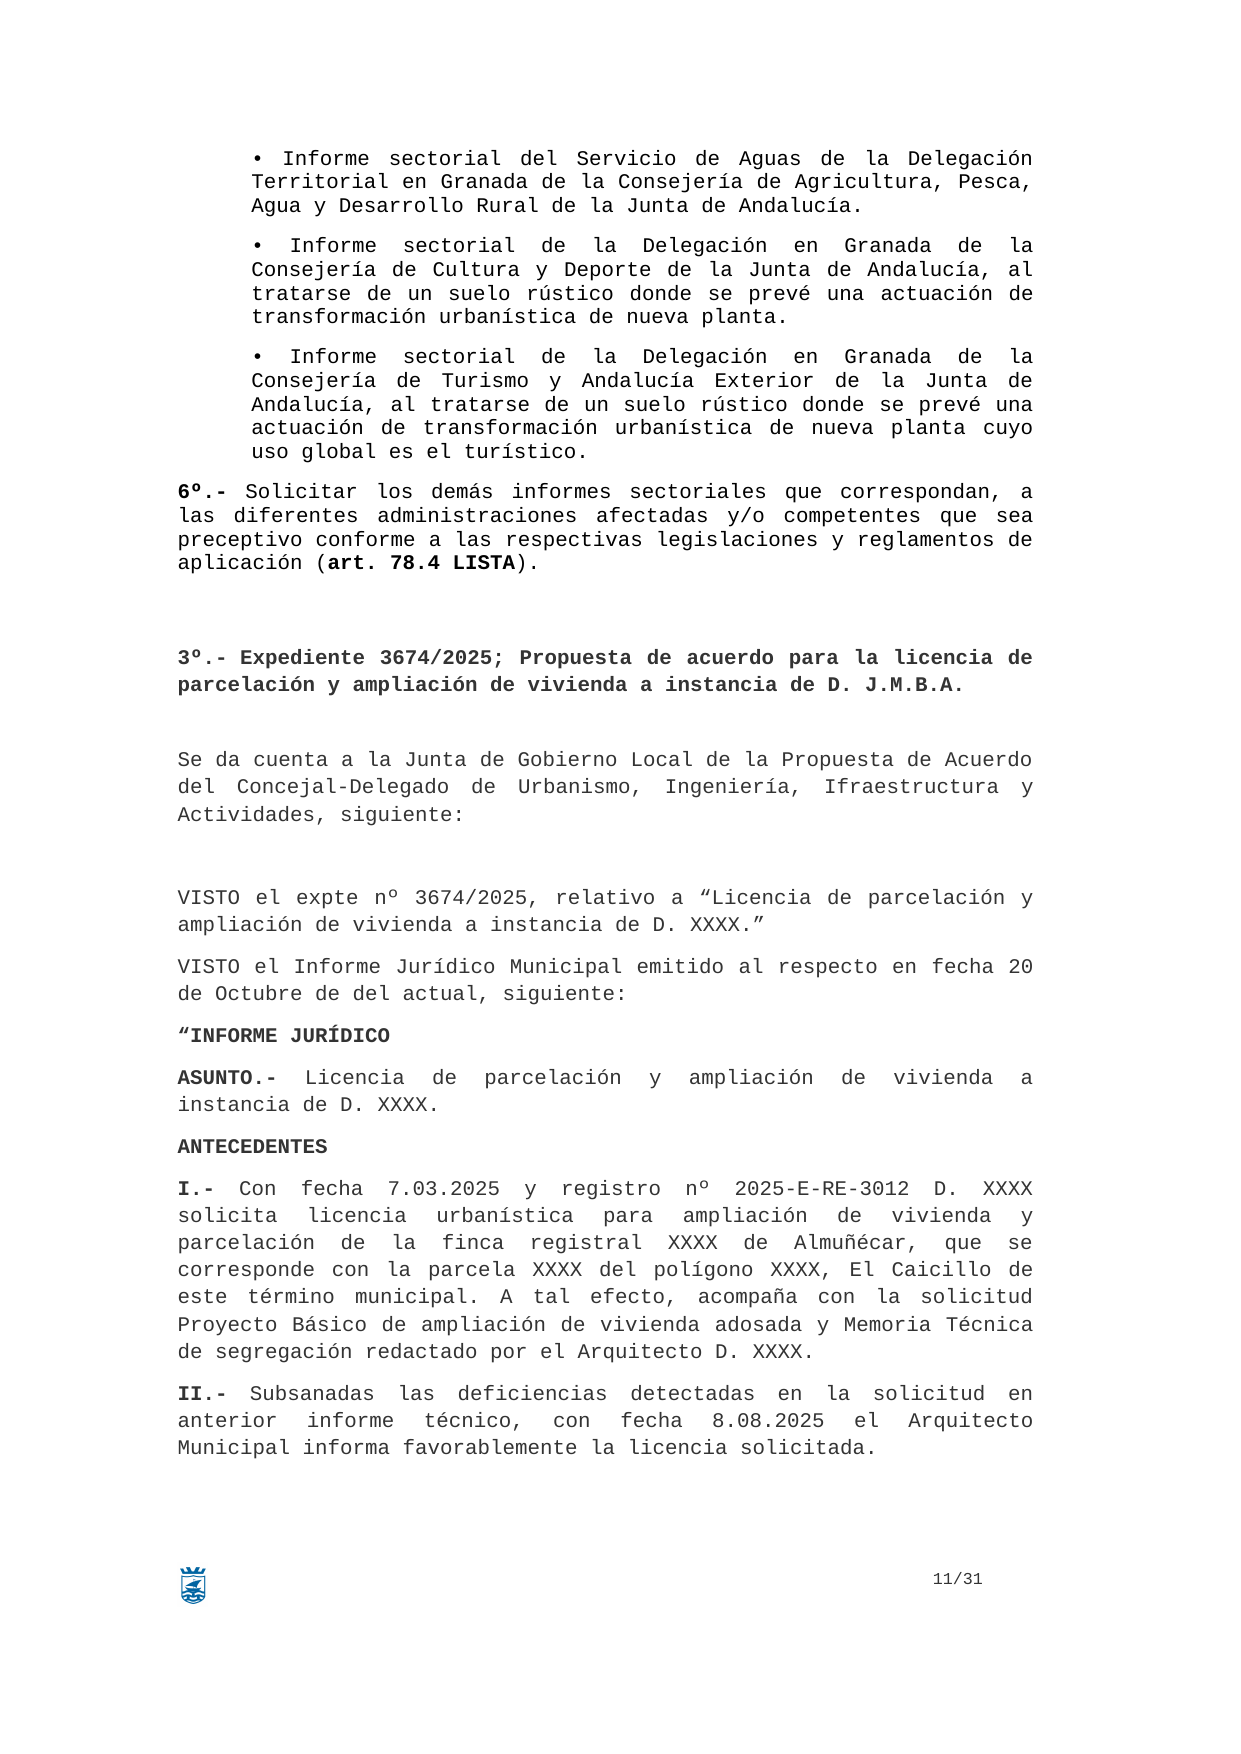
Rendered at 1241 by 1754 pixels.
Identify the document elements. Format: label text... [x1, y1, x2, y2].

subtitle Expediente 3674/2025; Propuesta de acuerdo para la licencia de parcelación y ampliación de vivienda a instancia de D. J.M.B.A. [177, 647, 1033, 698]
text ASUNTO.- Licencia de parcelación y ampliación de vivienda a instancia de D. XXXX. [177, 1067, 1033, 1118]
text II.- Subsanadas las deficiencias detectadas en la solicitud en anterior informe técnico, con fecha 8.08.2025 el Arquitecto Municipal informa favorablemente la licencia solicitada. [177, 1382, 1033, 1461]
text • Informe sectorial del Servicio de Aguas de la Delegación Territorial en Granada de la Consejería de Agricultura, Pesca, Agua y Desarrollo Rural de la Junta de Andalucía. [251, 148, 1033, 218]
text • Informe sectorial de la Delegación en Granada de la Consejería de Turismo y Andalucía Exterior de la Junta de Andalucía, al tratarse de un suelo rústico donde se prevé una actuación de transformación urbanística de nueva planta cuyo uso global es el turístico. [251, 346, 1033, 465]
text 6º.- Solicitar los demás informes sectoriales que correspondan, a las diferentes administraciones afectadas y/o competentes que sea preceptivo conforme a las respectivas legislaciones y reglamentos de aplicación (art. 78.4 LISTA). [177, 481, 1033, 576]
text “INFORME JURÍDICO [177, 1025, 1033, 1049]
text ANTECEDENTES [177, 1136, 1033, 1159]
picture [177, 1562, 208, 1607]
text VISTO el expte nº 3674/2025, relativo a “Licencia de parcelación y ampliación de vivienda a instancia de D. XXXX.” [177, 887, 1033, 938]
text • Informe sectorial de la Delegación en Granada de la Consejería de Cultura y Deporte de la Junta de Andalucía, al tratarse de un suelo rústico donde se prevé una actuación de transformación urbanística de nueva planta. [251, 235, 1033, 330]
text VISTO el Informe Jurídico Municipal emitido al respecto en fecha 20 de Octubre de del actual, siguiente: [177, 956, 1033, 1007]
text I.- Con fecha 7.03.2025 y registro nº 2025-E-RE-3012 D. XXXX solicita licencia urbanística para ampliación de vivienda y parcelación de la finca registral XXXX de Almuñécar, que se corresponde con la parcela XXXX del polígono XXXX, El Caicillo de este término municipal. A tal efecto, acompaña con la solicitud Proyecto Básico de ampliación de vivienda adosada y Memoria Técnica de segregación redactado por el Arquitecto D. XXXX. [177, 1178, 1033, 1364]
text Se da cuenta a la Junta de Gobierno Local de la Propuesta de Acuerdo del Concejal-Delegado de Urbanismo, Ingeniería, Ifraestructura y Actividades, siguiente: [177, 749, 1033, 827]
